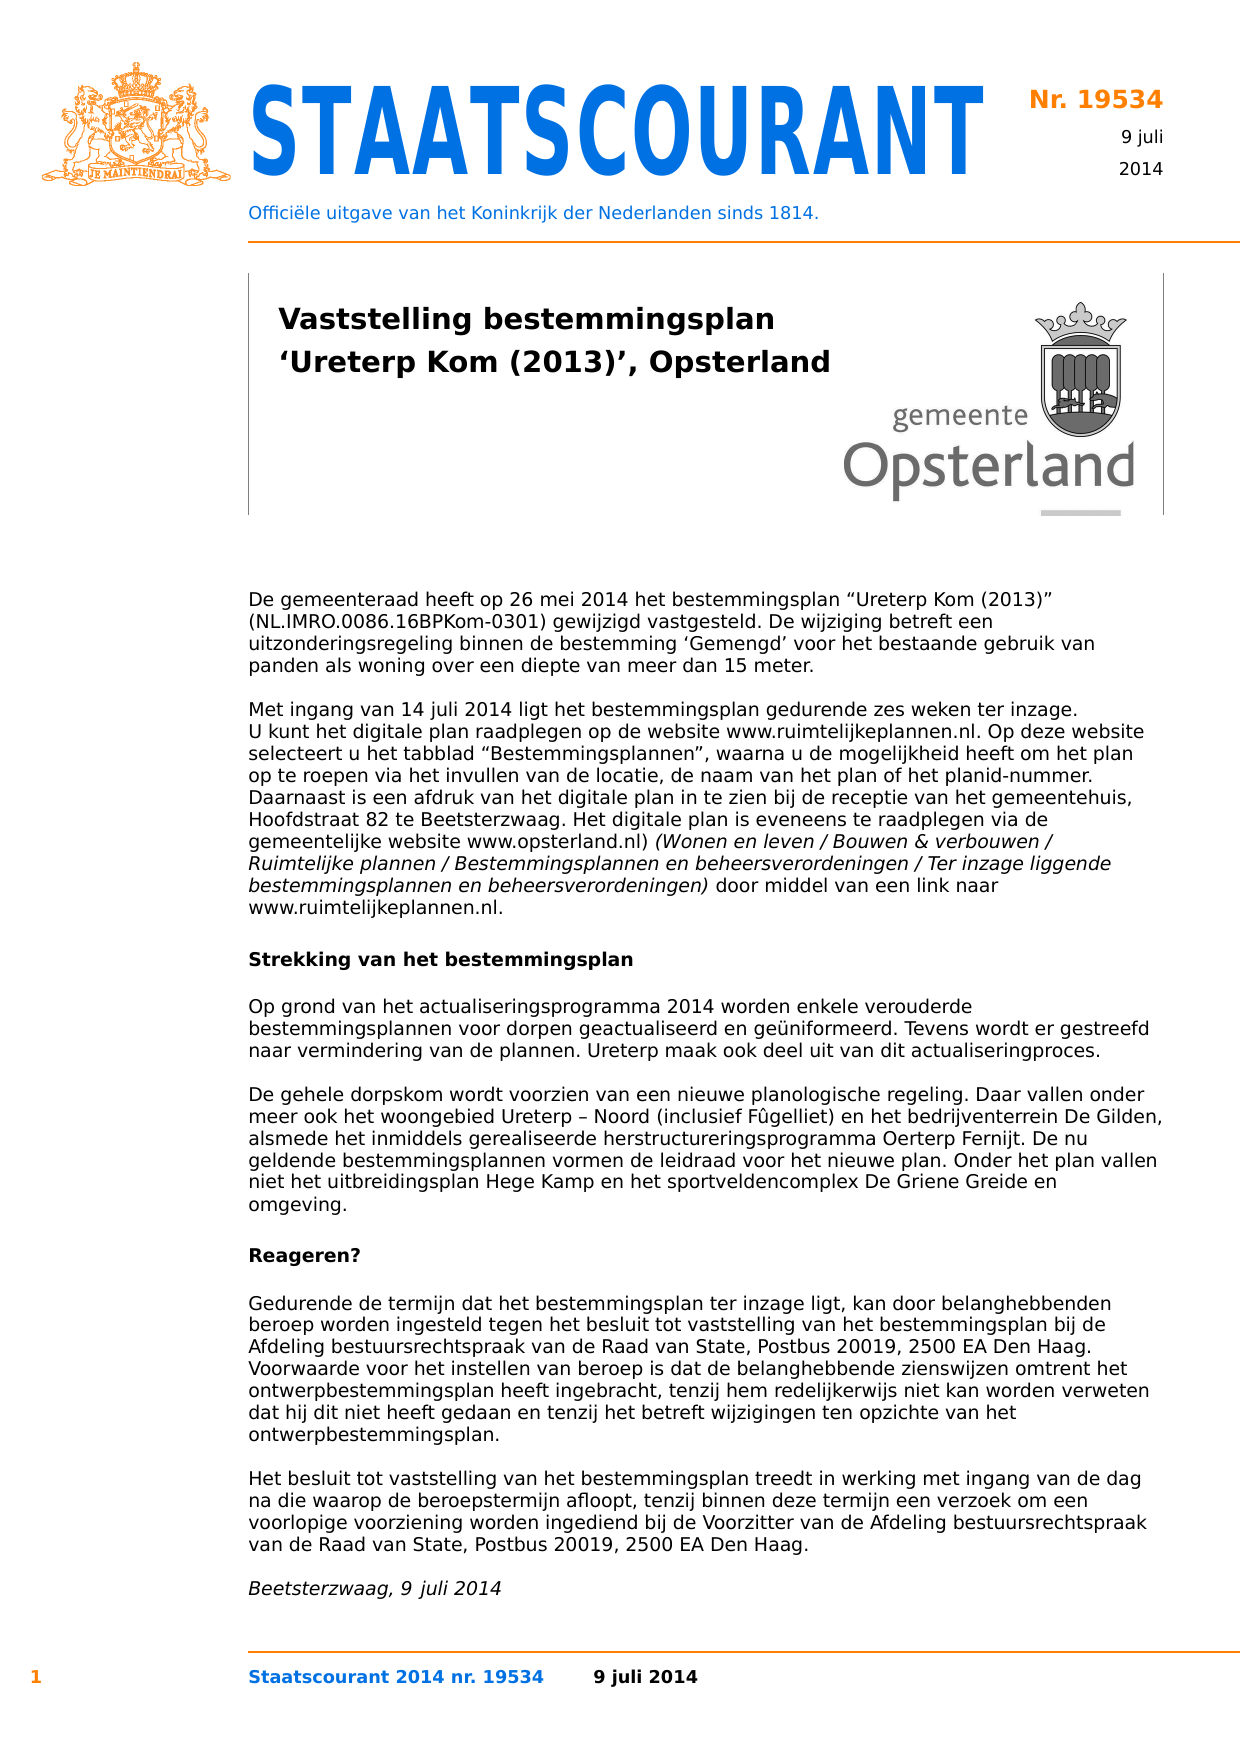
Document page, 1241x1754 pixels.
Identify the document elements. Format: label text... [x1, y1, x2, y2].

text Gedurende de termijn dat het bestemmingsplan ter inzage ligt, kan door belanghebbenden beroep worden ingesteld tegen het besluit tot vaststelling van het bestemmingsplan bij de Afdeling bestuursrechtspraak van de Raad van State, Postbus 20019, 2500 EA Den Haag. Voorwaarde voor het instellen van beroep is dat de belanghebbende zienswijzen omtrent het ontwerpbestemmingsplan heeft ingebracht, tenzij hem redelijkerwijs niet kan worden verweten dat hij dit niet heeft gedaan en tenzij het betreft wijzigingen ten opzichte van het ontwerpbestemmingsplan. [248, 1292, 1163, 1446]
table_cell 2014 [998, 153, 1240, 203]
table_header [25, 62, 248, 241]
text Beetsterzwaag, 9 juli 2014 [248, 1578, 1163, 1600]
text Op grond van het actualiseringsprogramma 2014 worden enkele verouderde bestemmingsplannen voor dorpen geactualiseerd en geüniformeerd. Tevens wordt er gestreefd naar vermindering van de plannen. Ureterp maak ook deel uit van dit actualiseringproces. [248, 996, 1163, 1062]
subtitle Strekking van het bestemmingsplan [248, 949, 1163, 971]
table_cell Officiële uitgave van het Koninkrijk der Nederlanden sinds 1814. [248, 203, 1240, 241]
subtitle Vaststelling bestemmingsplan ‘Ureterp Kom (2013)’, Opsterland [249, 273, 1163, 515]
text U kunt het digitale plan raadplegen op de website www.ruimtelijkeplannen.nl. Op deze website selecteert u het tabblad “Bestemmingsplannen”, waarna u de mogelijkheid heeft om het plan op te roepen via het invullen van de locatie, de naam van het plan of het planid-nummer. Daarnaast is een afdruk van het digitale plan in te zien bij de receptie van het gemeentehuis, Hoofdstraat 82 te Beetsterzwaag. Het digitale plan is eveneens te raadplegen via de gemeentelijke website www.opsterland.nl) (Wonen en leven / Bouwen & verbouwen / Ruimtelijke plannen / Bestemmingsplannen en beheersverordeningen / Ter inzage liggende bestemmingsplannen en beheersverordeningen) door middel van een link naar www.ruimtelijkeplannen.nl. [248, 721, 1163, 919]
text De gehele dorpskom wordt voorzien van een nieuwe planologische regeling. Daar vallen onder meer ook het woongebied Ureterp – Noord (inclusief Fûgelliet) en het bedrijventerrein De Gilden, alsmede het inmiddels gerealiseerde herstructureringsprogramma Oerterp Fernijt. De nu geldende bestemmingsplannen vormen de leidraad voor het nieuwe plan. Onder het plan vallen niet het uitbreidingsplan Hege Kamp en het sportveldencomplex De Griene Greide en omgeving. [248, 1083, 1163, 1215]
picture [41, 62, 231, 186]
subtitle Reageren? [248, 1245, 1163, 1267]
text De gemeenteraad heeft op 26 mei 2014 het bestemmingsplan “Ureterp Kom (2013)” (NL.IMRO.0086.16BPKom-0301) gewijzigd vastgesteld. De wijziging betreft een uitzonderingsregeling binnen de bestemming ‘Gemengd’ voor het bestaande gebruik van panden als woning over een diepte van meer dan 15 meter. [248, 589, 1163, 677]
text Het besluit tot vaststelling van het bestemmingsplan treedt in werking met ingang van de dag na die waarop de beroepstermijn afloopt, tenzij binnen deze termijn een verzoek om een voorlopige voorziening worden ingediend bij de Voorzitter van de Afdeling bestuursrechtspraak van de Raad van State, Postbus 20019, 2500 EA Den Haag. [248, 1468, 1163, 1556]
text Met ingang van 14 juli 2014 ligt het bestemmingsplan gedurende zes weken ter inzage. [248, 699, 1163, 721]
picture [844, 302, 1134, 516]
table_cell 9 juli [998, 121, 1240, 153]
table_header Nr. 19534 [998, 62, 1240, 121]
table_header STAATSCOURANT [248, 62, 998, 203]
